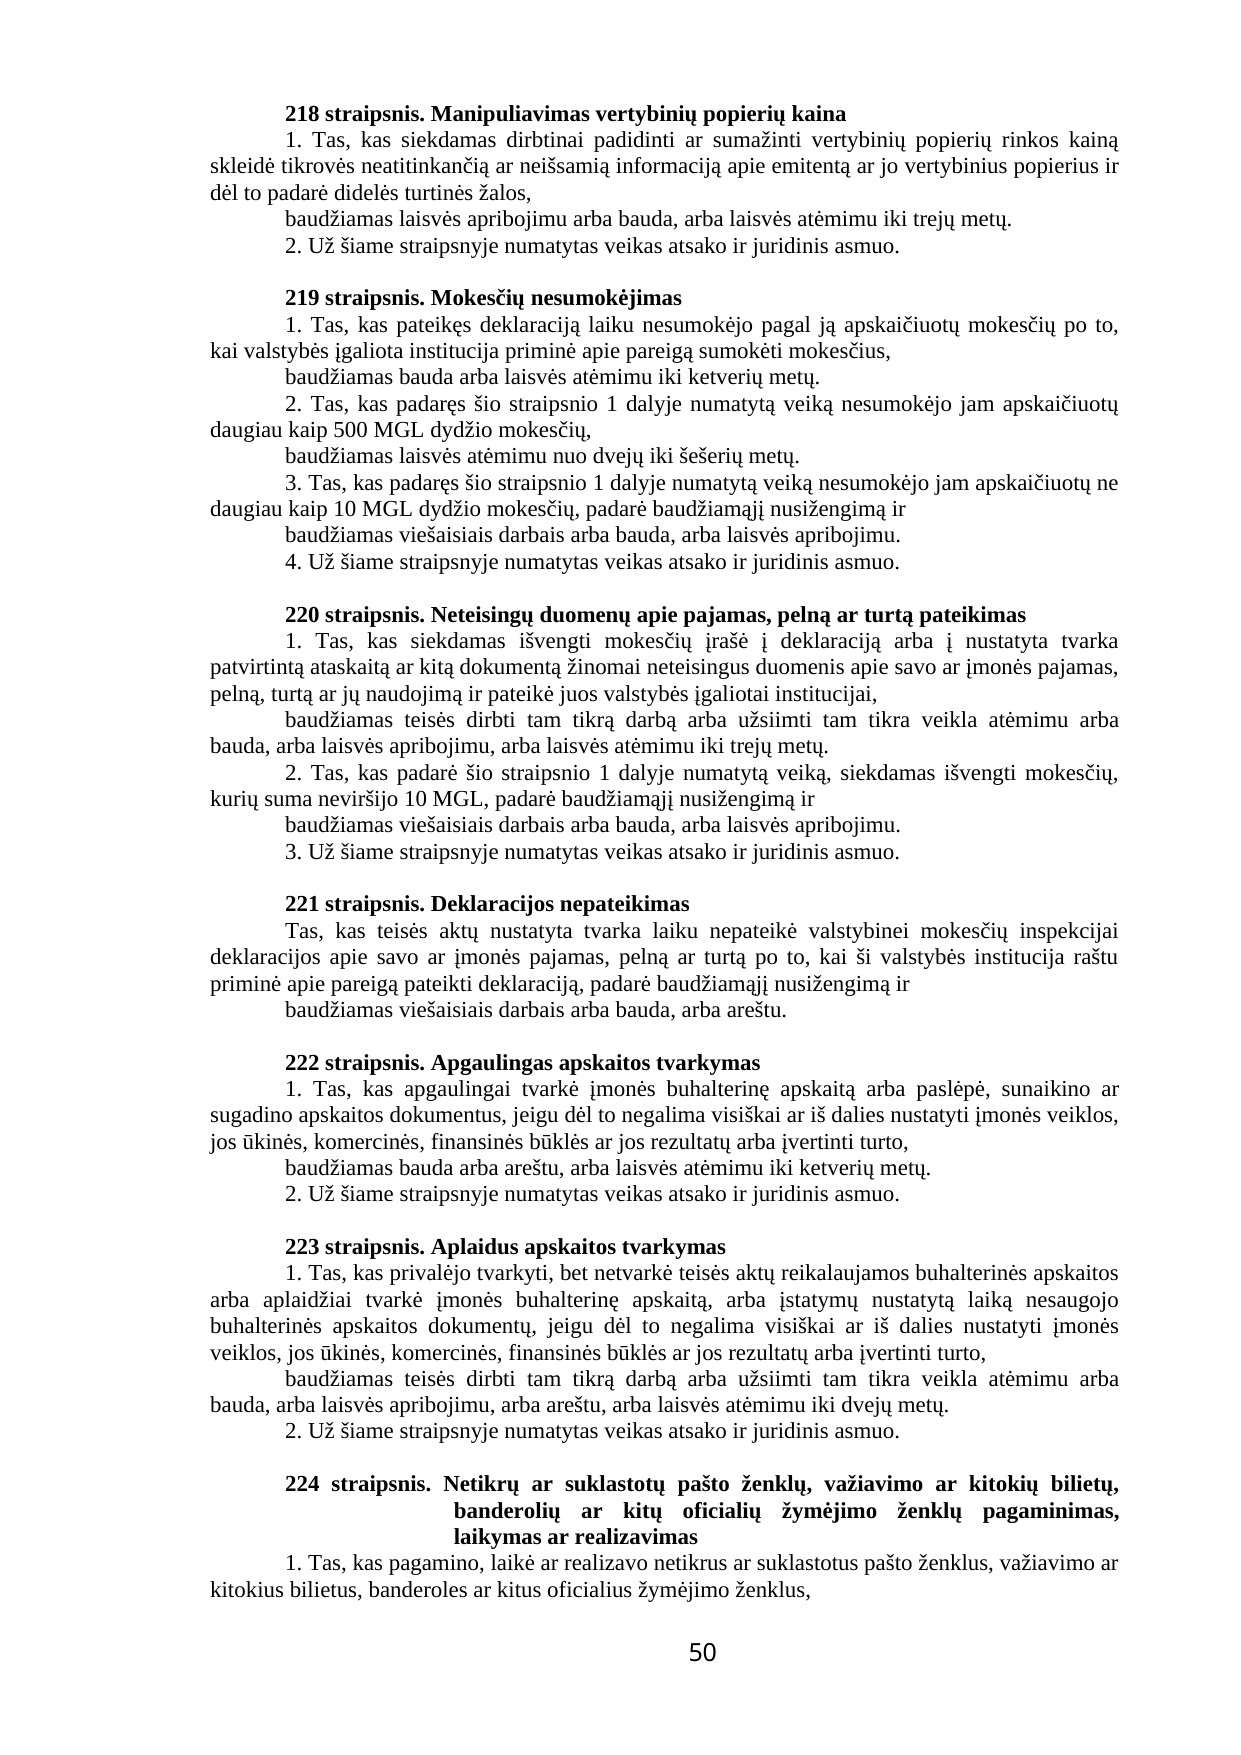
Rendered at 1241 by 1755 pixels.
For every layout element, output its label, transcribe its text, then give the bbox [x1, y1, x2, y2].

text 2. Tas, kas padaręs šio straipsnio 1 dalyje numatytą veiką nesumokėjo jam apskaičiuotų daugiau kaip 500 MGL dydžio mokesčių, [210, 390, 1120, 442]
text Tas, kas teisės aktų nustatyta tvarka laiku nepateikė valstybinei mokesčių inspekcijai deklaracijos apie savo ar įmonės pajamas, pelną ar turtą po to, kai ši valstybės institucija raštu priminė apie pareigą pateikti deklaraciją, padarė baudžiamąjį nusižengimą ir [210, 917, 1120, 996]
text 1. Tas, kas privalėjo tvarkyti, bet netvarkė teisės aktų reikalaujamos buhalterinės apskaitos arba aplaidžiai tvarkė įmonės buhalterinę apskaitą, arba įstatymų nustatytą laiką nesaugojo buhalterinės apskaitos dokumentų, jeigu dėl to negalima visiškai ar iš dalies nustatyti įmonės veiklos, jos ūkinės, komercinės, finansinės būklės ar jos rezultatų arba įvertinti turto, [210, 1259, 1120, 1365]
text baudžiamas viešaisiais darbais arba bauda, arba areštu. [210, 996, 1120, 1022]
text baudžiamas laisvės apribojimu arba bauda, arba laisvės atėmimu iki trejų metų. [210, 205, 1120, 232]
text 4. Už šiame straipsnyje numatytas veikas atsako ir juridinis asmuo. [210, 548, 1120, 574]
text 1. Tas, kas pateikęs deklaraciją laiku nesumokėjo pagal ją apskaičiuotų mokesčių po to, kai valstybės įgaliota institucija priminė apie pareigą sumokėti mokesčius, [210, 311, 1120, 363]
text 3. Už šiame straipsnyje numatytas veikas atsako ir juridinis asmuo. [210, 838, 1120, 864]
text 223 straipsnis. Aplaidus apskaitos tvarkymas [210, 1233, 1120, 1259]
text 221 straipsnis. Deklaracijos nepateikimas [210, 891, 1120, 917]
text baudžiamas bauda arba laisvės atėmimu iki ketverių metų. [210, 363, 1120, 390]
text baudžiamas laisvės atėmimu nuo dvejų iki šešerių metų. [210, 442, 1120, 469]
text 219 straipsnis. Mokesčių nesumokėjimas [210, 284, 1120, 311]
text 2. Tas, kas padarė šio straipsnio 1 dalyje numatytą veiką, siekdamas išvengti mokesčių, kurių suma neviršijo 10 MGL, padarė baudžiamąjį nusižengimą ir [210, 759, 1120, 811]
text 1. Tas, kas pagamino, laikė ar realizavo netikrus ar suklastotus pašto ženklus, važiavimo ar kitokius bilietus, banderoles ar kitus oficialius žymėjimo ženklus, [210, 1549, 1120, 1602]
text 2. Už šiame straipsnyje numatytas veikas atsako ir juridinis asmuo. [210, 1418, 1120, 1444]
text baudžiamas viešaisiais darbais arba bauda, arba laisvės apribojimu. [210, 811, 1120, 838]
text baudžiamas teisės dirbti tam tikrą darbą arba užsiimti tam tikra veikla atėmimu arba bauda, arba laisvės apribojimu, arba areštu, arba laisvės atėmimu iki dvejų metų. [210, 1365, 1120, 1418]
text 2. Už šiame straipsnyje numatytas veikas atsako ir juridinis asmuo. [210, 1180, 1120, 1207]
text 224 straipsnis. Netikrų ar suklastotų pašto ženklų, važiavimo ar kitokių bilietų, banderolių ar kitų oficialių žymėjimo ženklų pagaminimas, laikymas ar realizavimas [285, 1470, 1120, 1549]
text baudžiamas teisės dirbti tam tikrą darbą arba užsiimti tam tikra veikla atėmimu arba bauda, arba laisvės apribojimu, arba laisvės atėmimu iki trejų metų. [210, 706, 1120, 759]
text 222 straipsnis. Apgaulingas apskaitos tvarkymas [210, 1049, 1120, 1075]
text 3. Tas, kas padaręs šio straipsnio 1 dalyje numatytą veiką nesumokėjo jam apskaičiuotų ne daugiau kaip 10 MGL dydžio mokesčių, padarė baudžiamąjį nusižengimą ir [210, 469, 1120, 522]
text baudžiamas viešaisiais darbais arba bauda, arba laisvės apribojimu. [210, 522, 1120, 548]
text 218 straipsnis. Manipuliavimas vertybinių popierių kaina [210, 100, 1120, 126]
text 1. Tas, kas siekdamas dirbtinai padidinti ar sumažinti vertybinių popierių rinkos kainą skleidė tikrovės neatitinkančią ar neišsamią informaciją apie emitentą ar jo vertybinius popierius ir dėl to padarė didelės turtinės žalos, [210, 126, 1120, 205]
text 1. Tas, kas apgaulingai tvarkė įmonės buhalterinę apskaitą arba paslėpė, sunaikino ar sugadino apskaitos dokumentus, jeigu dėl to negalima visiškai ar iš dalies nustatyti įmonės veiklos, jos ūkinės, komercinės, finansinės būklės ar jos rezultatų arba įvertinti turto, [210, 1075, 1120, 1154]
text 2. Už šiame straipsnyje numatytas veikas atsako ir juridinis asmuo. [210, 232, 1120, 258]
text 220 straipsnis. Neteisingų duomenų apie pajamas, pelną ar turtą pateikimas [285, 601, 1120, 627]
text 1. Tas, kas siekdamas išvengti mokesčių įrašė į deklaraciją arba į nustatyta tvarka patvirtintą ataskaitą ar kitą dokumentą žinomai neteisingus duomenis apie savo ar įmonės pajamas, pelną, turtą ar jų naudojimą ir pateikė juos valstybės įgaliotai institucijai, [210, 627, 1120, 706]
text baudžiamas bauda arba areštu, arba laisvės atėmimu iki ketverių metų. [210, 1154, 1120, 1180]
